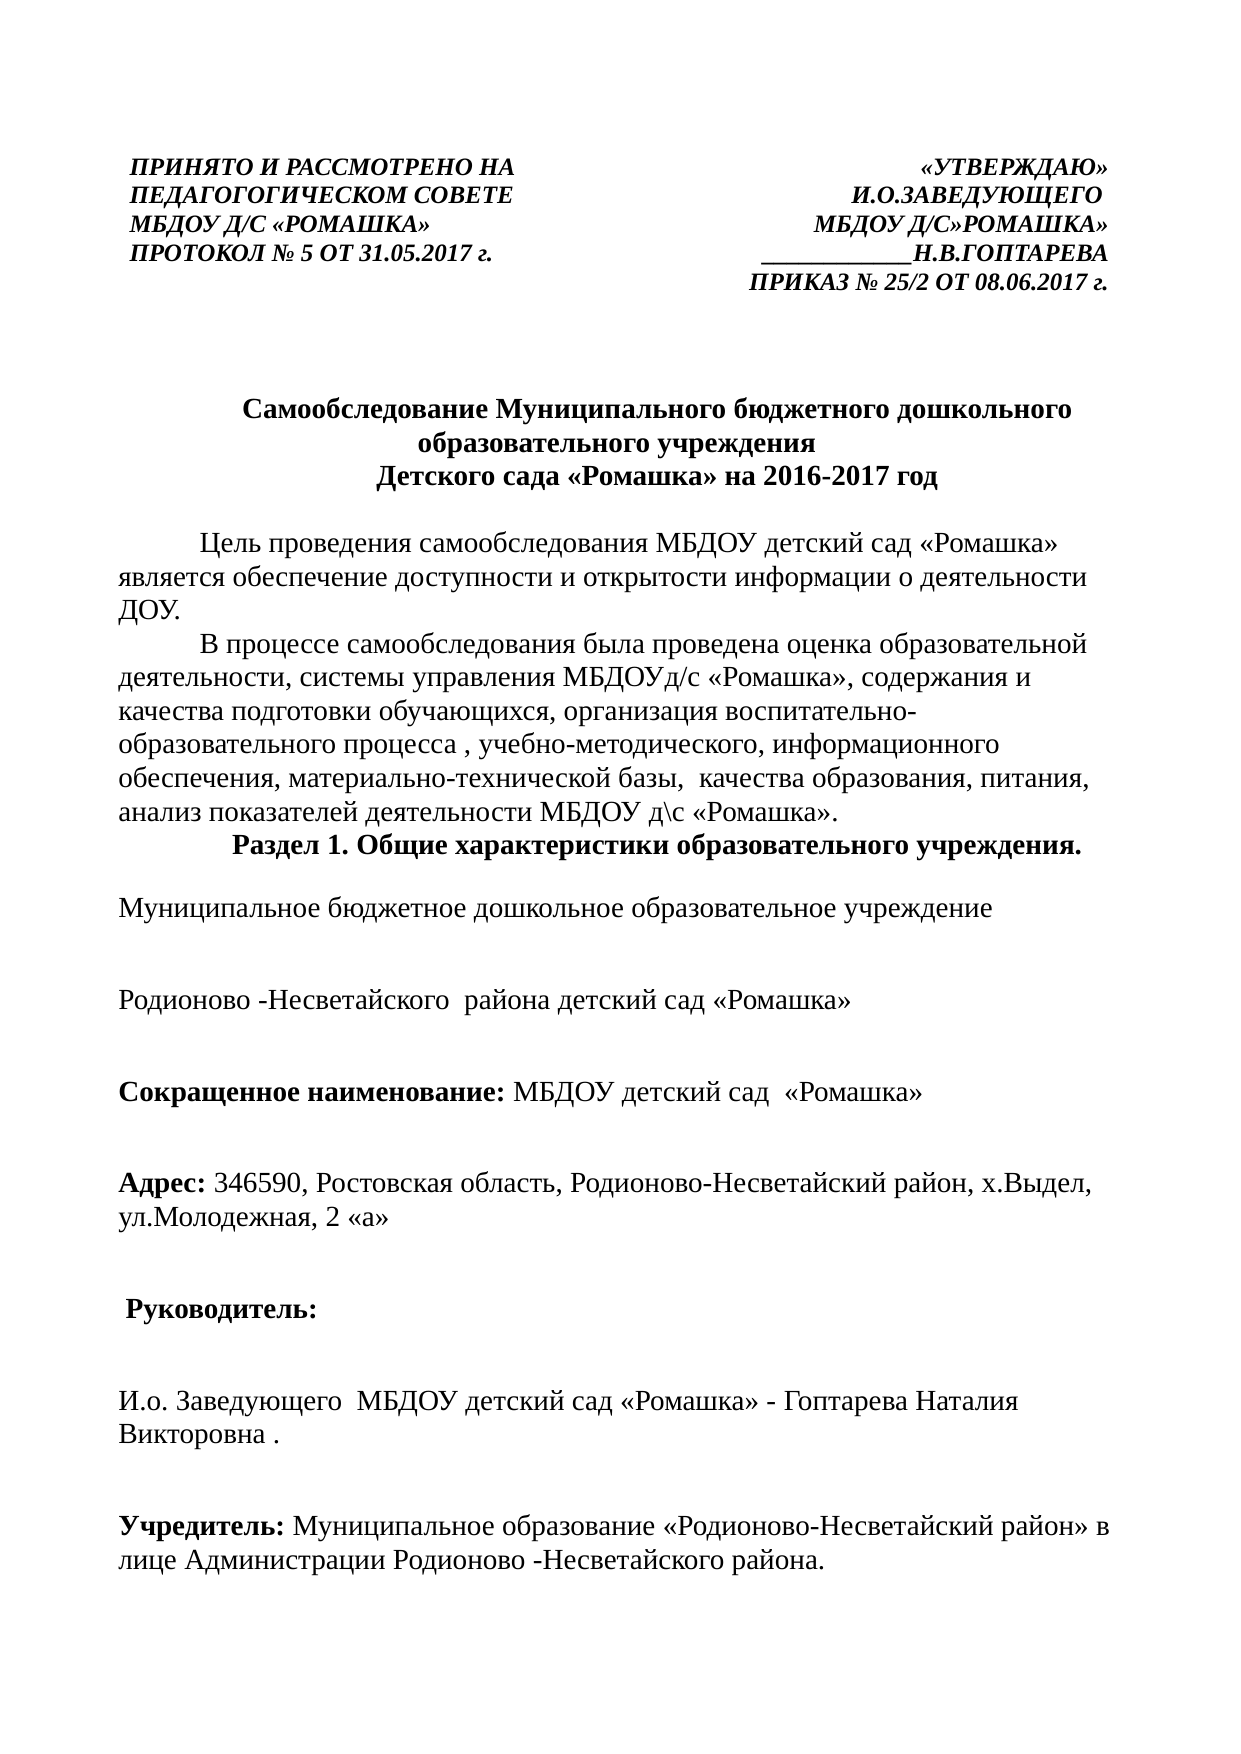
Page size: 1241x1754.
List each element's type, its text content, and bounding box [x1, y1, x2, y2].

text И.о. Заведующего МБДОУ детский сад «Ромашка» - Гоптарева Наталия Викторовна . [118, 1383, 1122, 1450]
text Детского сада «Ромашка» на 2016-2017 год [118, 458, 1122, 492]
text Раздел 1. Общие характеристики образовательного учреждения. [118, 827, 1122, 861]
text Руководитель: [118, 1291, 1122, 1324]
text Родионово -Несветайского района детский сад «Ромашка» [118, 982, 1122, 1015]
table_header «УТВЕРЖДАЮ» И.О.ЗАВЕДУЮЩЕГО МБДОУ Д/С»РОМАШКА» ____________Н.В.ГОПТАРЕВА ПРИКАЗ № 25/2 ОТ 08.06.2017 г. [547, 152, 1122, 324]
text Цель проведения самообследования МБДОУ детский сад «Ромашка» является обеспечение доступности и открытости информации о деятельности ДОУ. [118, 525, 1122, 626]
text В процессе самообследования была проведена оценка образовательной деятельности, системы управления МБДОУд/с «Ромашка», содержания и качества подготовки обучающихся, организация воспитательно-образовательного процесса , учебно-методического, информационного обеспечения, материально-технической базы, качества образования, питания, анализ показателей деятельности МБДОУ д\с «Ромашка». [118, 626, 1122, 827]
text Самообследование Муниципального бюджетного дошкольного образовательного учреждения [118, 391, 1122, 458]
text Адрес: 346590, Ростовская область, Родионово-Несветайский район, х.Выдел, ул.Молодежная, 2 «а» [118, 1166, 1122, 1233]
text Сокращенное наименование: МБДОУ детский сад «Ромашка» [118, 1074, 1122, 1107]
text Учредитель: Муниципальное образование «Родионово-Несветайский район» в лице Администрации Родионово -Несветайского района. [118, 1508, 1122, 1575]
text Муниципальное бюджетное дошкольное образовательное учреждение [118, 890, 1122, 923]
table_header ПРИНЯТО И РАССМОТРЕНО НА ПЕДАГОГОГИЧЕСКОМ СОВЕТЕ МБДОУ Д/С «РОМАШКА» ПРОТОКОЛ № 5 ОТ 31.05.2017 г. [118, 152, 547, 324]
